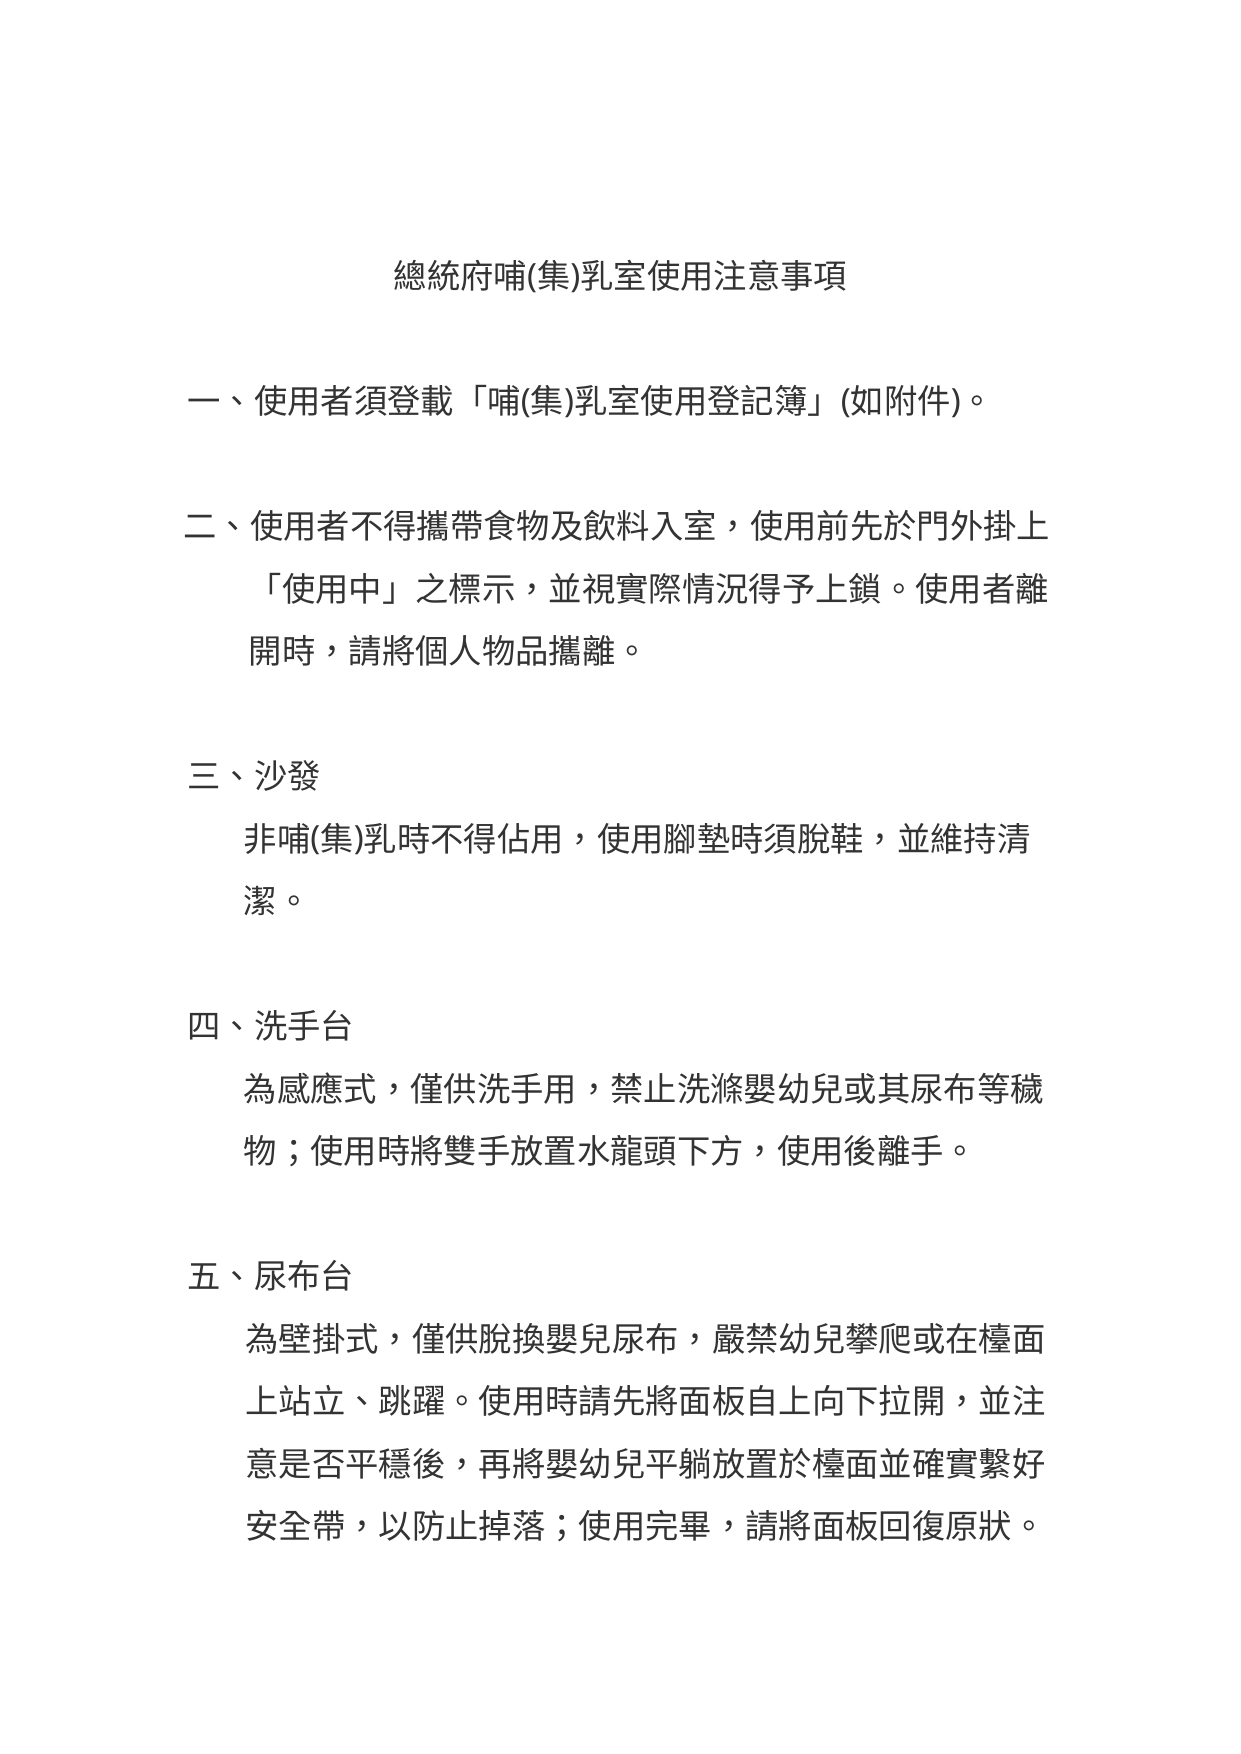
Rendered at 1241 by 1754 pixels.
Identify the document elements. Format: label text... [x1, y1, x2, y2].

text 三、沙發 [187, 732, 1053, 795]
text 非哺(集)乳時不得佔用，使用腳墊時須脫鞋，並維持清潔。 [243, 795, 1053, 920]
text 五、尿布台 [187, 1232, 1053, 1295]
text 二、使用者不得攜帶食物及飲料入室，使用前先於門外掛上「使用中」之標示，並視實際情況得予上鎖。使用者離開時，請將個人物品攜離。 [183, 482, 1053, 670]
text 一、使用者須登載「哺(集)乳室使用登記簿」(如附件)。 [187, 357, 1053, 420]
text 為感應式，僅供洗手用，禁止洗滌嬰幼兒或其尿布等穢物；使用時將雙手放置水龍頭下方，使用後離手。 [243, 1045, 1053, 1170]
text 為壁掛式，僅供脫換嬰兒尿布，嚴禁幼兒攀爬或在檯面上站立、跳躍。使用時請先將面板自上向下拉開，並注意是否平穩後，再將嬰幼兒平躺放置於檯面並確實繫好安全帶，以防止掉落；使用完畢，請將面板回復原狀。 [245, 1295, 1053, 1545]
text 總統府哺(集)乳室使用注意事項 [187, 232, 1053, 295]
text 四、洗手台 [187, 982, 1053, 1045]
